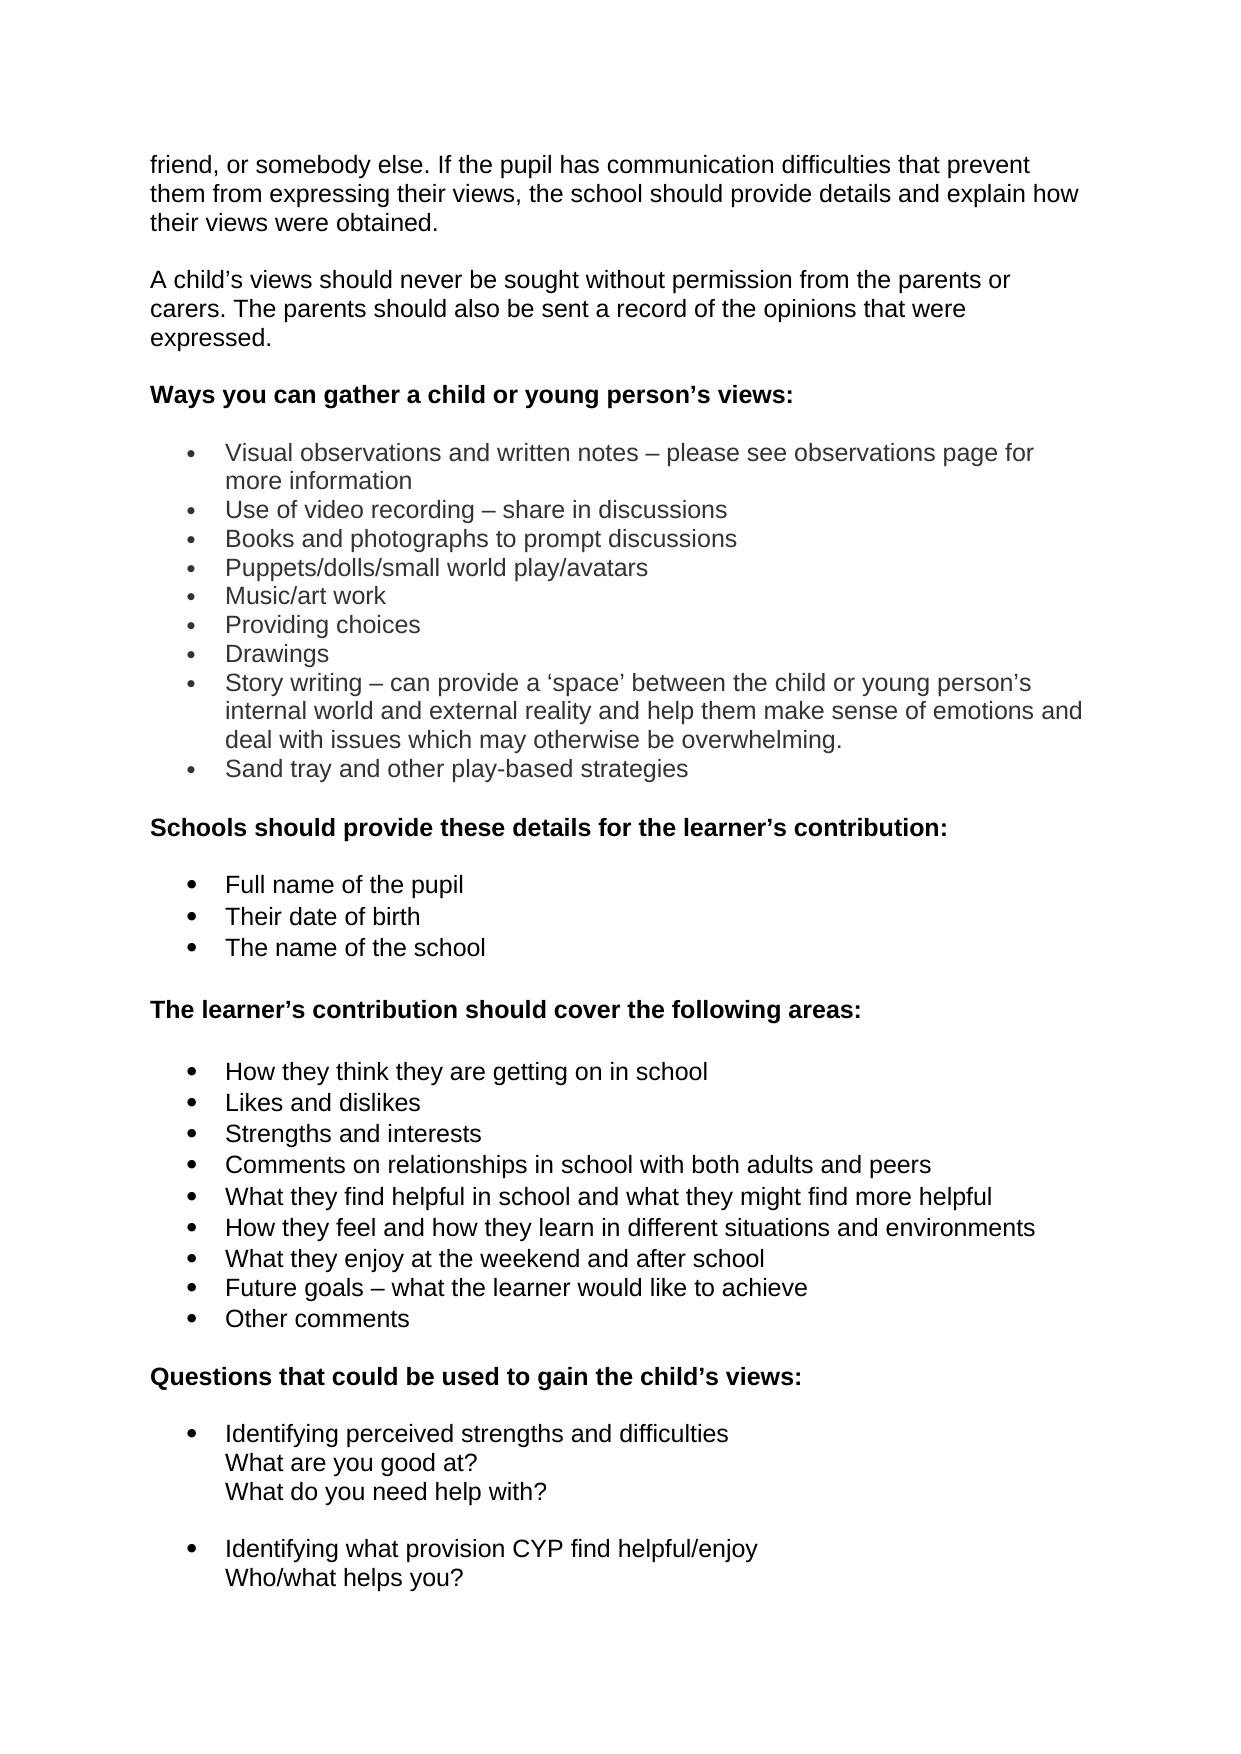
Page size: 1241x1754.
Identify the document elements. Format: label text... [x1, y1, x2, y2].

list Identifying perceived strengths and difficulties [187, 1419, 1090, 1448]
list Full name of the pupil [187, 871, 1090, 899]
list Sand tray and other play-based strategies [187, 754, 1090, 782]
list Providing choices [187, 610, 1090, 639]
list Comments on relationships in school with both adults and peers [187, 1151, 1090, 1179]
list What they find helpful in school and what they might find more helpful [187, 1182, 1090, 1211]
list How they feel and how they learn in different situations and environments [187, 1213, 1090, 1242]
list Future goals – what the learner would like to achieve [187, 1273, 1090, 1302]
text A child’s views should never be sought without permission from the parents or carers. The parents should also be sent a record of the opinions that were expressed. [150, 265, 1090, 351]
list Story writing – can provide a ‘space’ between the child or young person’s internal world and external reality and help them make sense of emotions and deal with issues which may otherwise be overwhelming. [187, 667, 1090, 754]
text The learner’s contribution should cover the following areas: [150, 995, 1090, 1024]
list The name of the school [187, 933, 1090, 962]
text friend, or somebody else. If the pupil has communication difficulties that prevent them from expressing their views, the school should provide details and explain how their views were obtained. [150, 150, 1090, 236]
text Ways you can gather a child or young person’s views: [150, 380, 1090, 409]
list Use of video recording – share in discussions [187, 495, 1090, 524]
list Their date of birth [187, 902, 1090, 931]
list Puppets/dolls/small world play/avatars [187, 552, 1090, 581]
list Other comments [187, 1304, 1090, 1333]
list Identifying what provision CYP find helpful/enjoy [187, 1534, 1090, 1563]
list Music/art work [187, 581, 1090, 610]
list Likes and dislikes [187, 1088, 1090, 1117]
text Who/what helps you? [225, 1563, 1090, 1592]
list Books and photographs to prompt discussions [187, 524, 1090, 552]
list How they think they are getting on in school [187, 1057, 1090, 1086]
list What they enjoy at the weekend and after school [187, 1244, 1090, 1273]
text What are you good at? [225, 1448, 1090, 1477]
list Visual observations and written notes – please see observations page for more information [187, 437, 1090, 495]
text Schools should provide these details for the learner’s contribution: [150, 813, 1090, 842]
text Questions that could be used to gain the child’s views: [150, 1362, 1090, 1390]
list Strengths and interests [187, 1119, 1090, 1148]
text What do you need help with? [225, 1477, 1090, 1505]
list Drawings [187, 639, 1090, 667]
